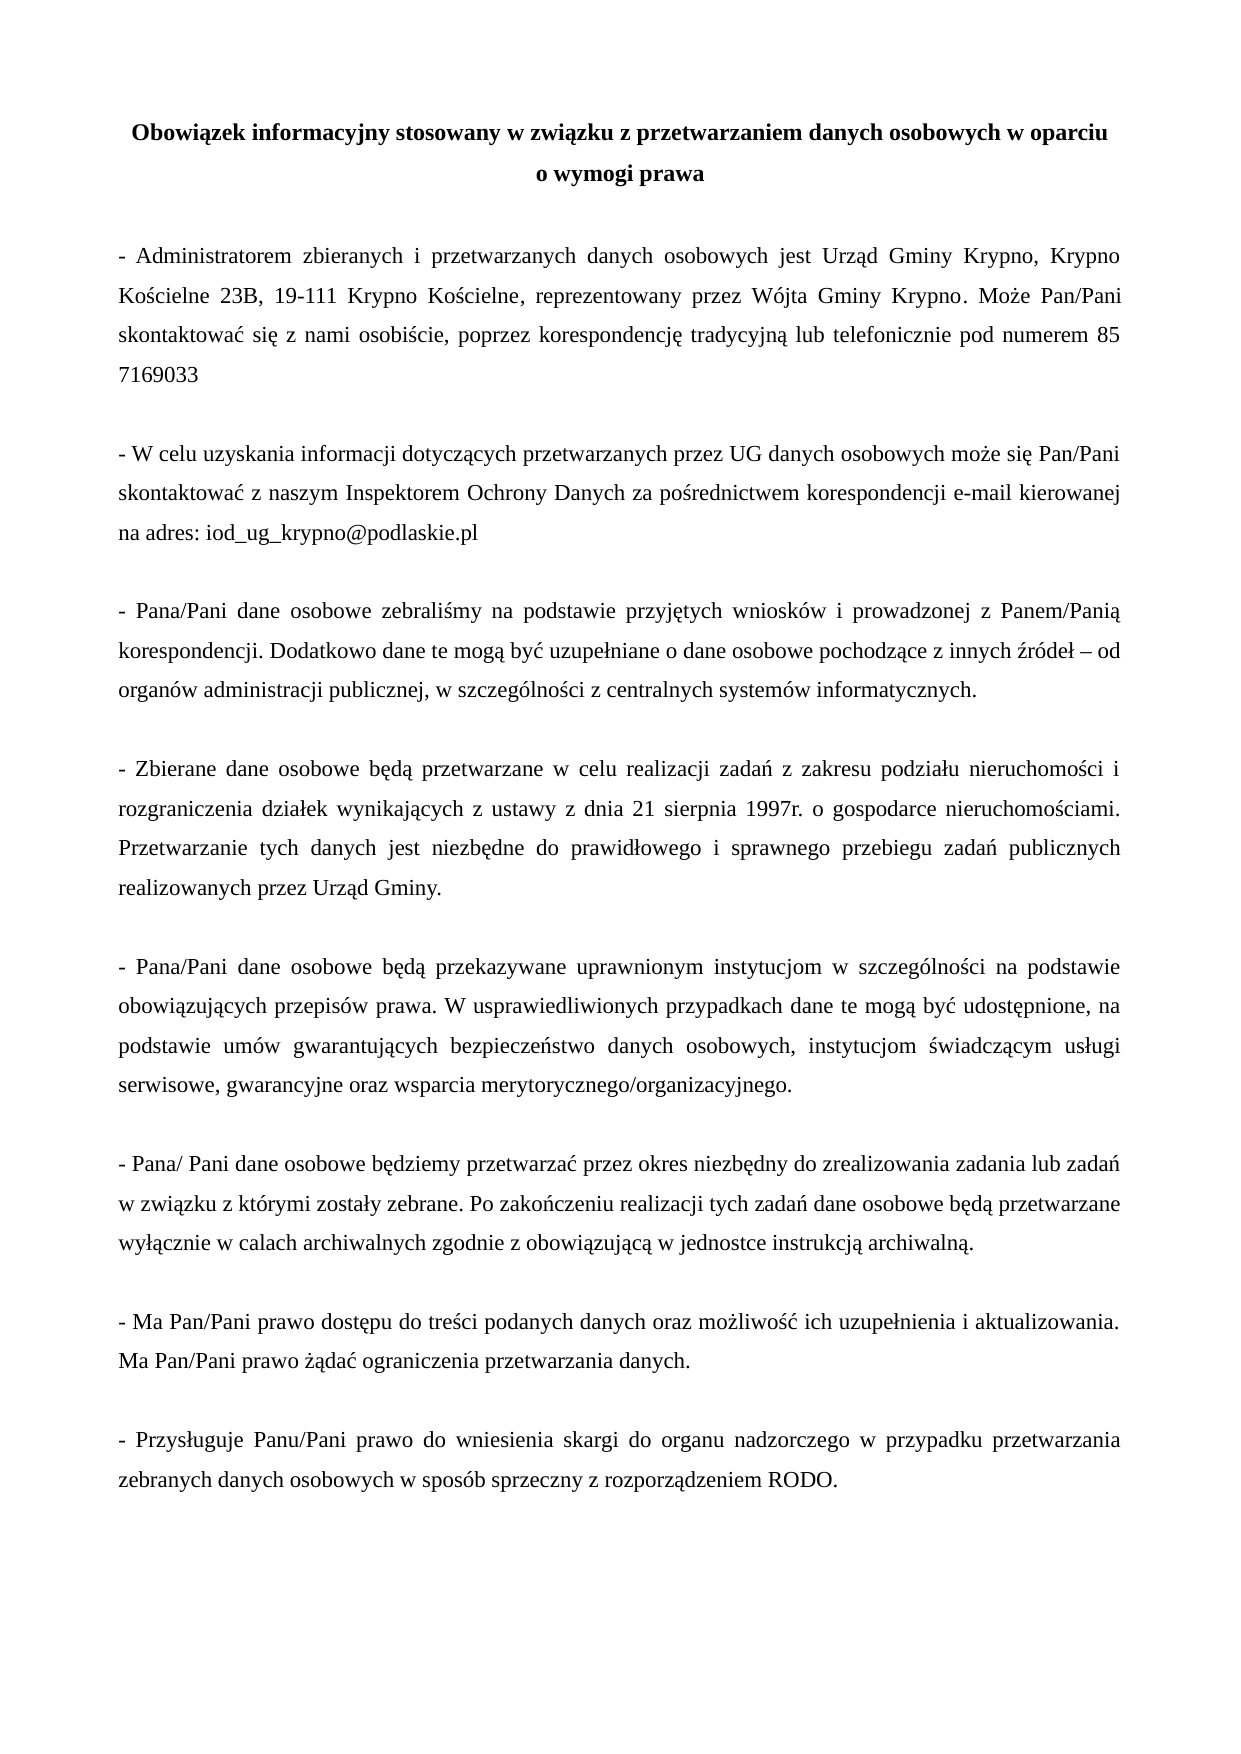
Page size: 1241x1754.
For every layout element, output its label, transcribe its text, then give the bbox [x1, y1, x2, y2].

text - Przysługuje Panu/Pani prawo do wniesienia skargi do organu nadzorczego w przypadku przetwarzania zebranych danych osobowych w sposób sprzeczny z rozporządzeniem RODO. [118, 1427, 1122, 1492]
text Obowiązek informacyjny stosowany w związku z przetwarzaniem danych osobowych w oparciu o wymogi prawa [118, 118, 1122, 187]
text - Administratorem zbieranych i przetwarzanych danych osobowych jest Urząd Gminy Krypno, Krypno Kościelne 23B, 19-111 Krypno Kościelne, reprezentowany przez Wójta Gminy Krypno. Może Pan/Pani skontaktować się z nami osobiście, poprzez korespondencję tradycyjną lub telefonicznie pod numerem 85 7169033 [118, 242, 1122, 387]
text - Zbierane dane osobowe będą przetwarzane w celu realizacji zadań z zakresu podziału nieruchomości i rozgraniczenia działek wynikających z ustawy z dnia 21 sierpnia 1997r. o gospodarce nieruchomościami. Przetwarzanie tych danych jest niezbędne do prawidłowego i sprawnego przebiegu zadań publicznych realizowanych przez Urząd Gminy. [118, 755, 1122, 900]
text - Pana/ Pani dane osobowe będziemy przetwarzać przez okres niezbędny do zrealizowania zadania lub zadań w związku z którymi zostały zebrane. Po zakończeniu realizacji tych zadań dane osobowe będą przetwarzane wyłącznie w calach archiwalnych zgodnie z obowiązującą w jednostce instrukcją archiwalną. [118, 1150, 1122, 1256]
text - Ma Pan/Pani prawo dostępu do treści podanych danych oraz możliwość ich uzupełnienia i aktualizowania. Ma Pan/Pani prawo żądać ograniczenia przetwarzania danych. [118, 1308, 1122, 1374]
text - Pana/Pani dane osobowe zebraliśmy na podstawie przyjętych wniosków i prowadzonej z Panem/Panią korespondencji. Dodatkowo dane te mogą być uzupełniane o dane osobowe pochodzące z innych źródeł – od organów administracji publicznej, w szczególności z centralnych systemów informatycznych. [118, 597, 1122, 703]
text - W celu uzyskania informacji dotyczących przetwarzanych przez UG danych osobowych może się Pan/Pani skontaktować z naszym Inspektorem Ochrony Danych za pośrednictwem korespondencji e-mail kierowanej na adres: iod_ug_krypno@podlaskie.pl [118, 439, 1122, 545]
text - Pana/Pani dane osobowe będą przekazywane uprawnionym instytucjom w szczególności na podstawie obowiązujących przepisów prawa. W usprawiedliwionych przypadkach dane te mogą być udostępnione, na podstawie umów gwarantujących bezpieczeństwo danych osobowych, instytucjom świadczącym usługi serwisowe, gwarancyjne oraz wsparcia merytorycznego/organizacyjnego. [118, 953, 1122, 1098]
